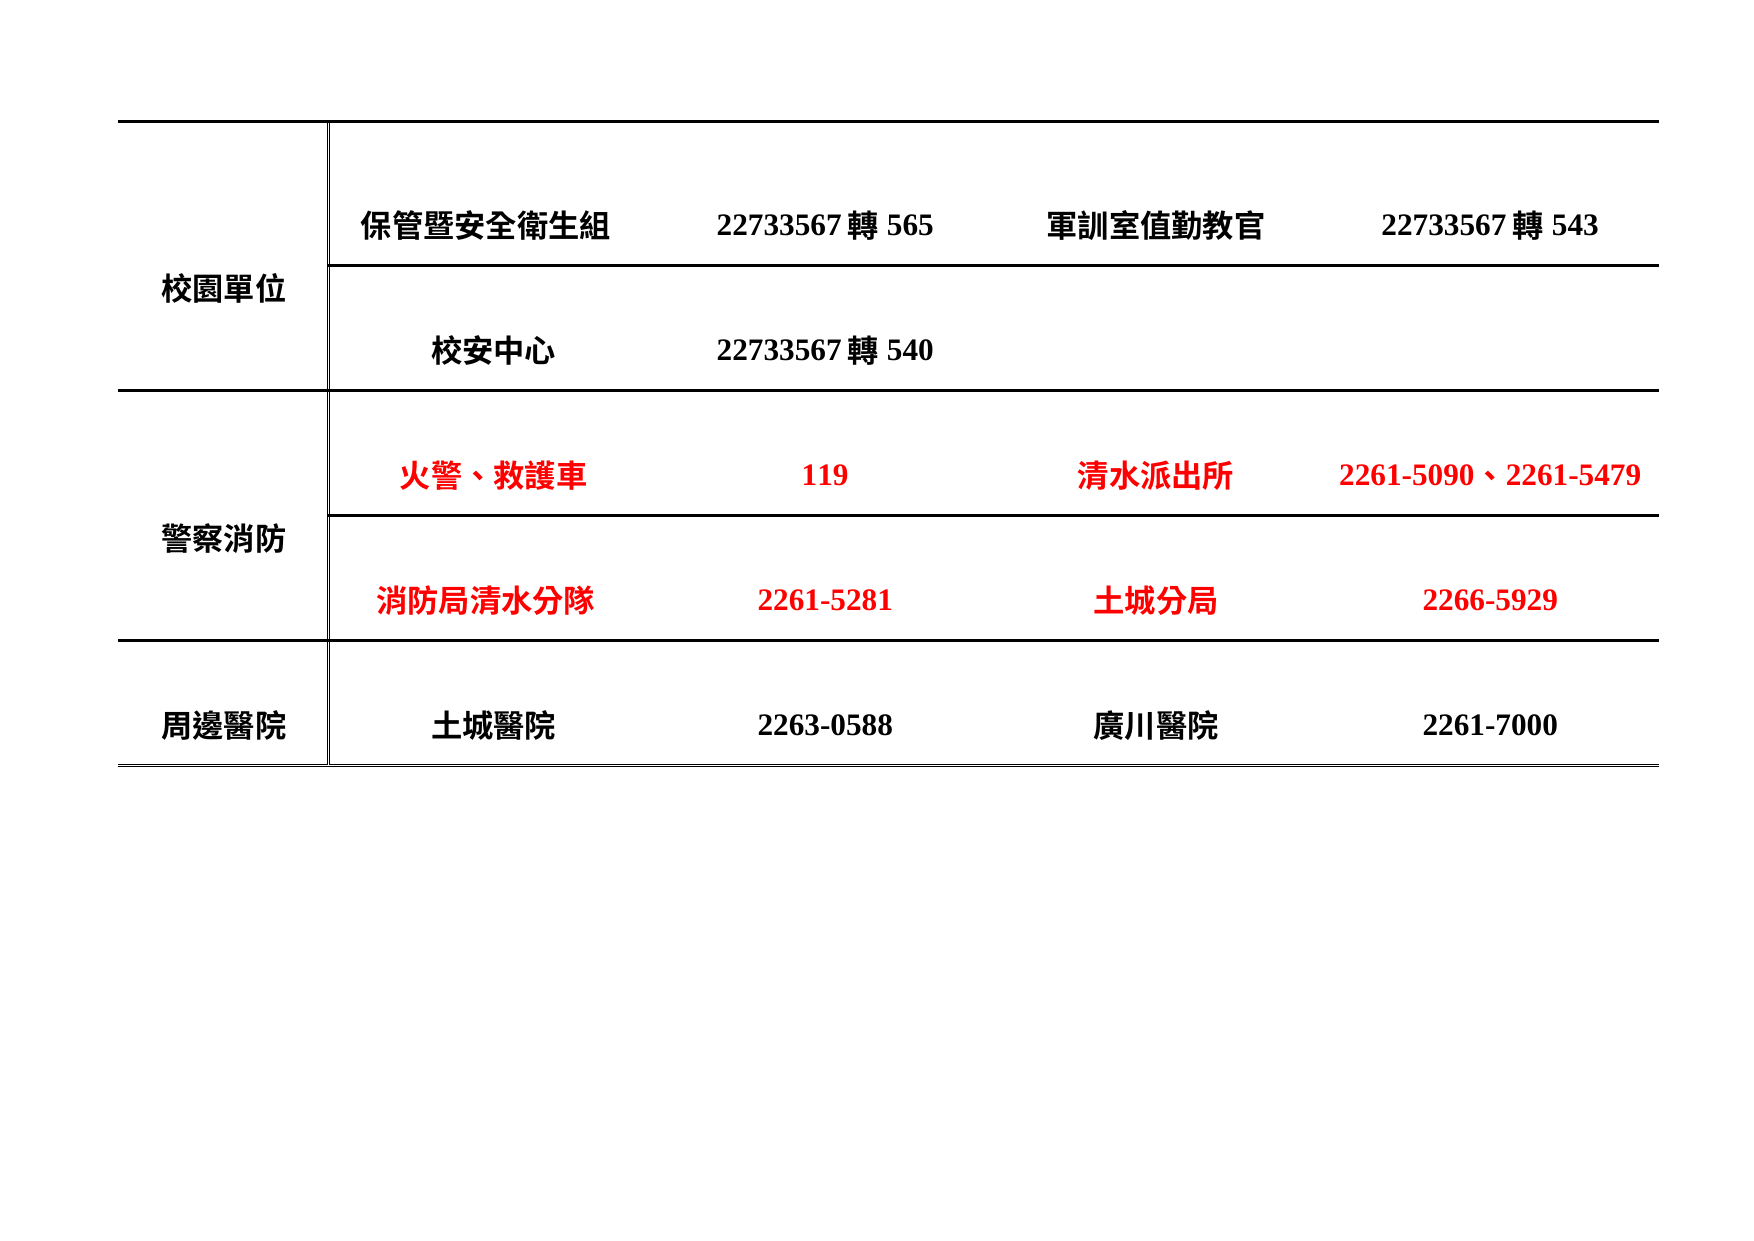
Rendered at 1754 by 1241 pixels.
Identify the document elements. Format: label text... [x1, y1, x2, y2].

table_cell 保管暨安全衛生組 [330, 123, 659, 264]
table_cell 119 [660, 392, 990, 514]
table_cell 土城醫院 [330, 642, 659, 764]
table_cell 廣川醫院 [990, 642, 1321, 764]
table_cell 2266-5929 [1321, 517, 1658, 639]
table_cell 清水派出所 [990, 392, 1321, 514]
table_cell 校園單位 [118, 123, 327, 389]
table_cell 消防局清水分隊 [330, 517, 659, 639]
table_cell 軍訓室值勤教官 [990, 123, 1321, 264]
table_cell 警察消防 [118, 392, 327, 639]
table_cell [990, 267, 1321, 389]
table_cell 校安中心 [330, 267, 659, 389]
table_cell 周邊醫院 [118, 642, 327, 764]
table_cell 22733567轉 565 [660, 123, 990, 264]
table_cell 土城分局 [990, 517, 1321, 639]
table_cell [1321, 267, 1658, 389]
table_cell 2263-0588 [660, 642, 990, 764]
table_cell 2261-5090、2261-5479 [1321, 392, 1658, 514]
table_cell 2261-5281 [660, 517, 990, 639]
table_cell 22733567轉 540 [660, 267, 990, 389]
table_cell 2261-7000 [1321, 642, 1658, 764]
table_cell 火警、救護車 [330, 392, 659, 514]
table_cell 22733567轉 543 [1321, 123, 1658, 264]
